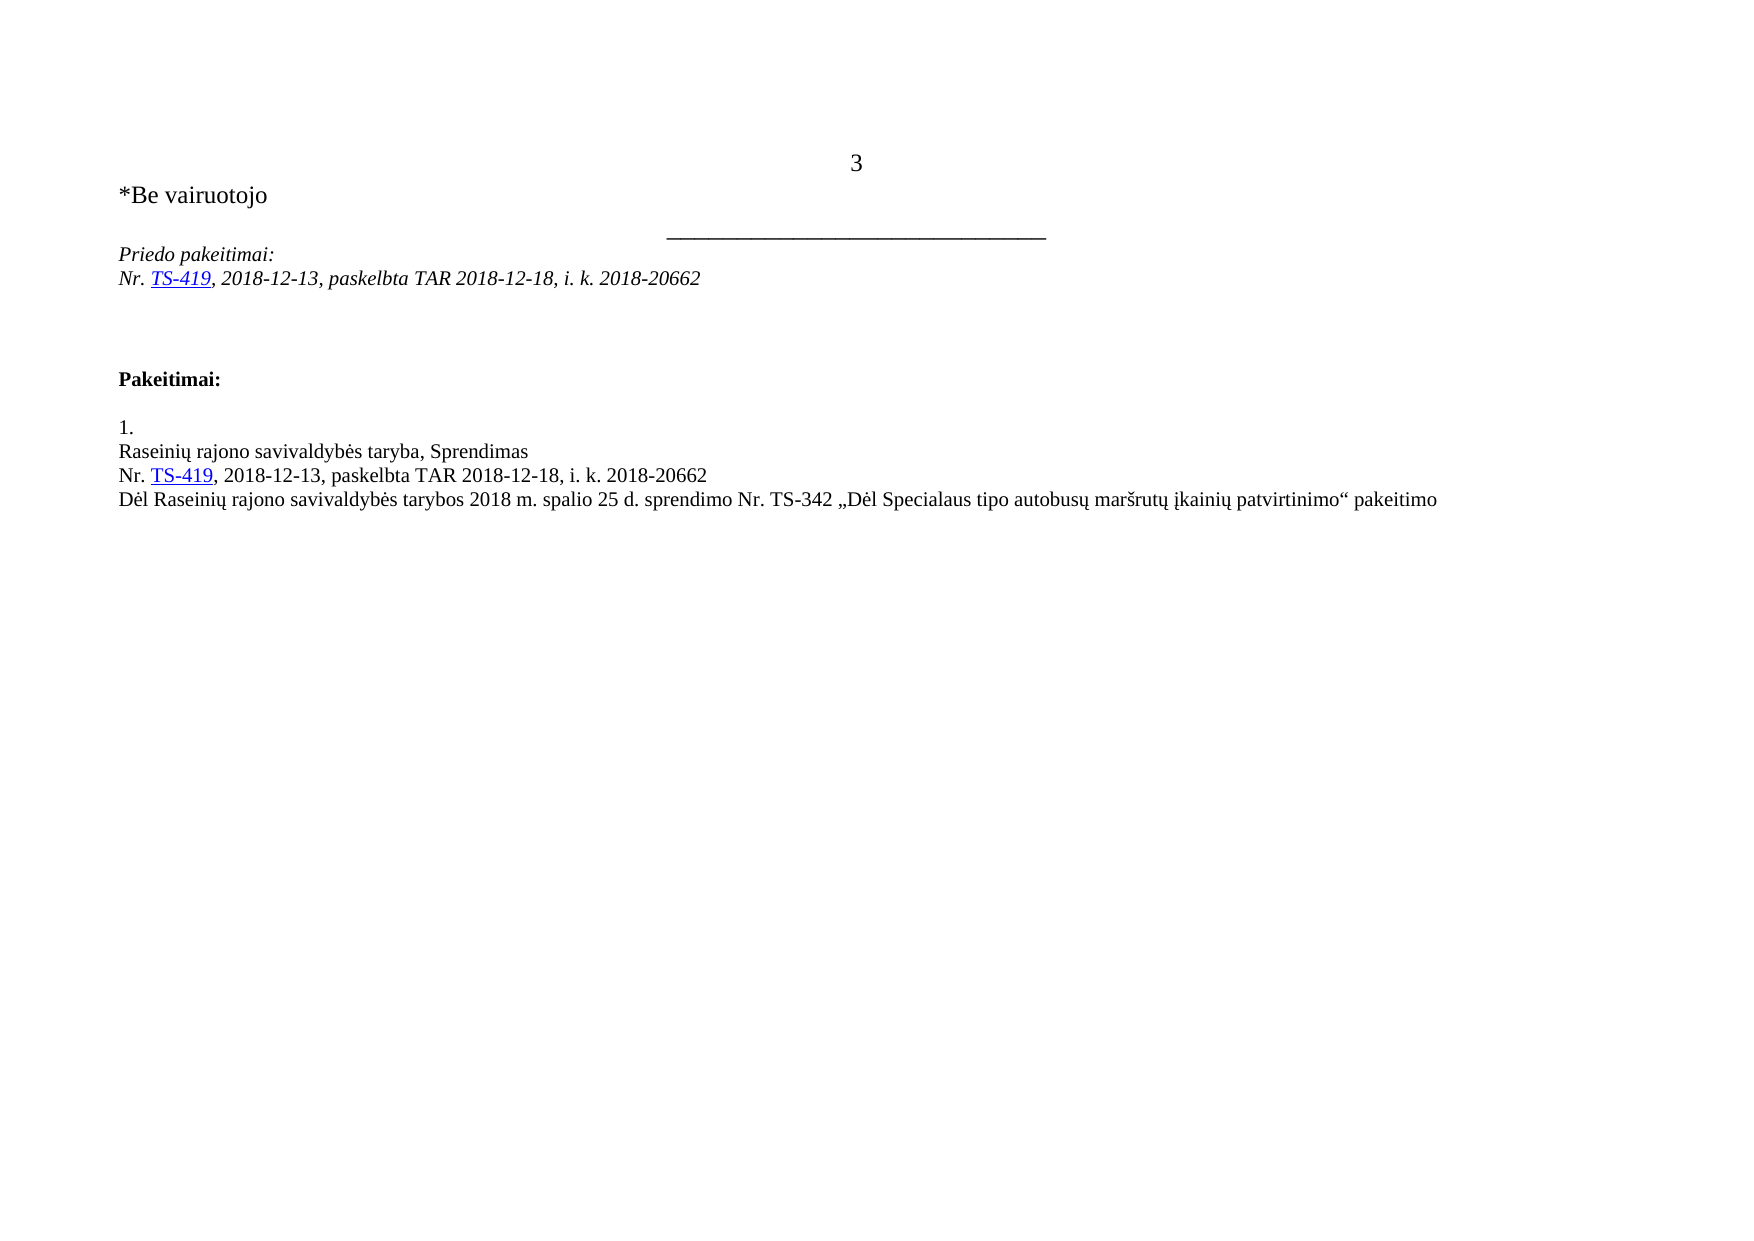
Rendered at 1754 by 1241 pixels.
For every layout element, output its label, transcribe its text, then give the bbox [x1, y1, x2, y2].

text 1. [118, 415, 1594, 439]
text *Be vairuotojo [118, 177, 1594, 209]
text Raseinių rajono savivaldybės taryba, Sprendimas [118, 439, 1594, 463]
text Priedo pakeitimai: [118, 242, 1594, 266]
text ___________________________ [118, 209, 1594, 242]
text Nr. TS-419, 2018-12-13, paskelbta TAR 2018-12-18, i. k. 2018-20662 [118, 463, 1594, 487]
text Nr. TS-419, 2018-12-13, paskelbta TAR 2018-12-18, i. k. 2018-20662 [118, 266, 1594, 290]
text Dėl Raseinių rajono savivaldybės tarybos 2018 m. spalio 25 d. sprendimo Nr. TS-342 „Dėl Specialaus tipo autobusų maršrutų įkainių patvirtinimo“ pakeitimo [118, 487, 1594, 511]
text Pakeitimai: [118, 367, 1594, 391]
